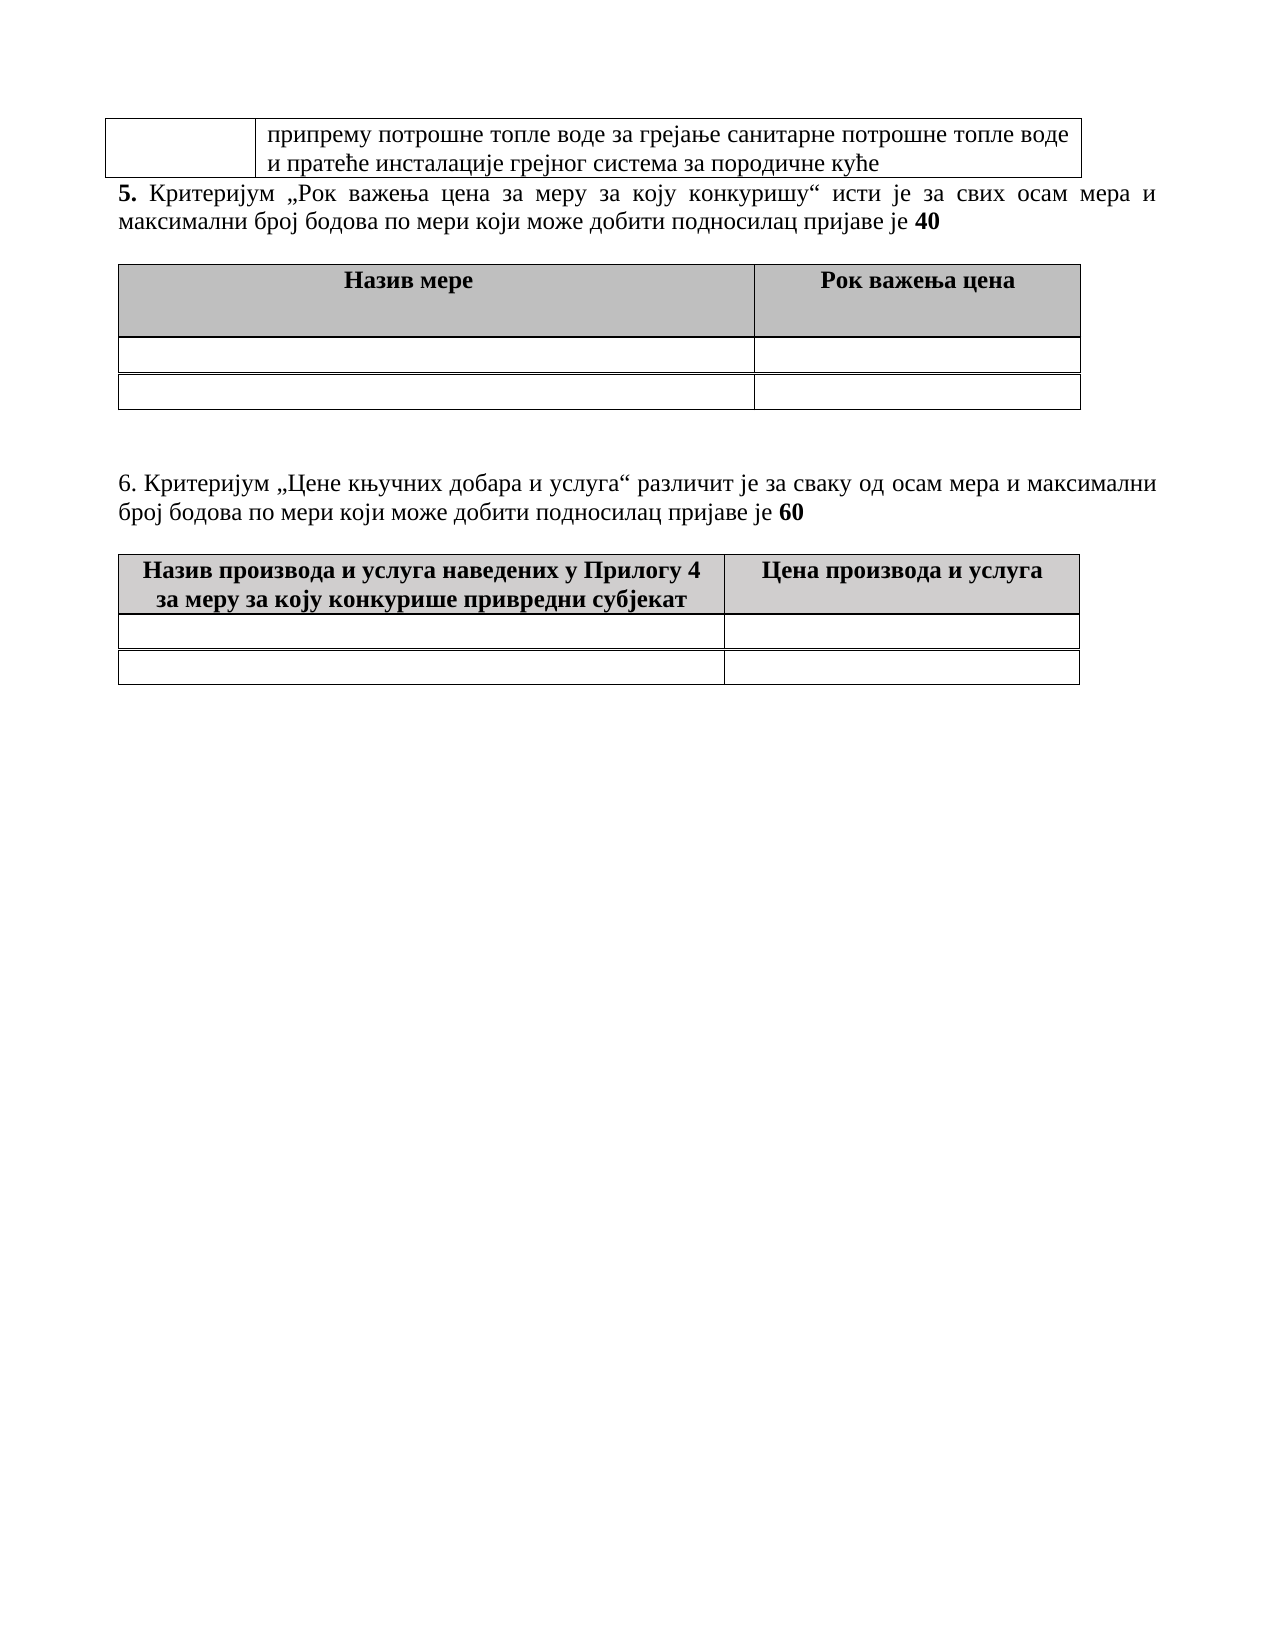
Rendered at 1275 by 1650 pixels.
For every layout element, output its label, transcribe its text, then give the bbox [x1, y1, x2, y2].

table_header Рок важења цена [755, 265, 1080, 336]
table_cell [119, 338, 754, 372]
table_cell [119, 651, 724, 684]
table_cell [119, 375, 754, 409]
table_cell [755, 375, 1080, 409]
table_cell припрему потрошне топле воде за грејање санитарне потрошне топле воде и пратеће инсталације грејног система за породичне куће [256, 119, 1081, 177]
table_cell [725, 615, 1079, 648]
text 6. Критеријум „Цене књучних добара и услуга“ различит је за сваку од осам мера и максимални број бодова по мери који може добити подносилац пријаве је 60 [118, 468, 1157, 525]
table_header Назив производа и услуга наведених у Прилогу 4 за меру за коју конкурише привредни субјекат [119, 555, 724, 613]
table_cell [755, 338, 1080, 372]
table_cell [725, 651, 1079, 684]
text 5. Критеријум „Рок важења цена за меру за коју конкуришу“ исти је за свих осам мера и максимални број бодова по мери који може добити подносилац пријаве је 40 [118, 178, 1157, 235]
table_cell [106, 119, 255, 177]
table_header Цена производа и услуга [725, 555, 1079, 613]
table_header Назив мере [119, 265, 754, 336]
table_cell [119, 615, 724, 648]
